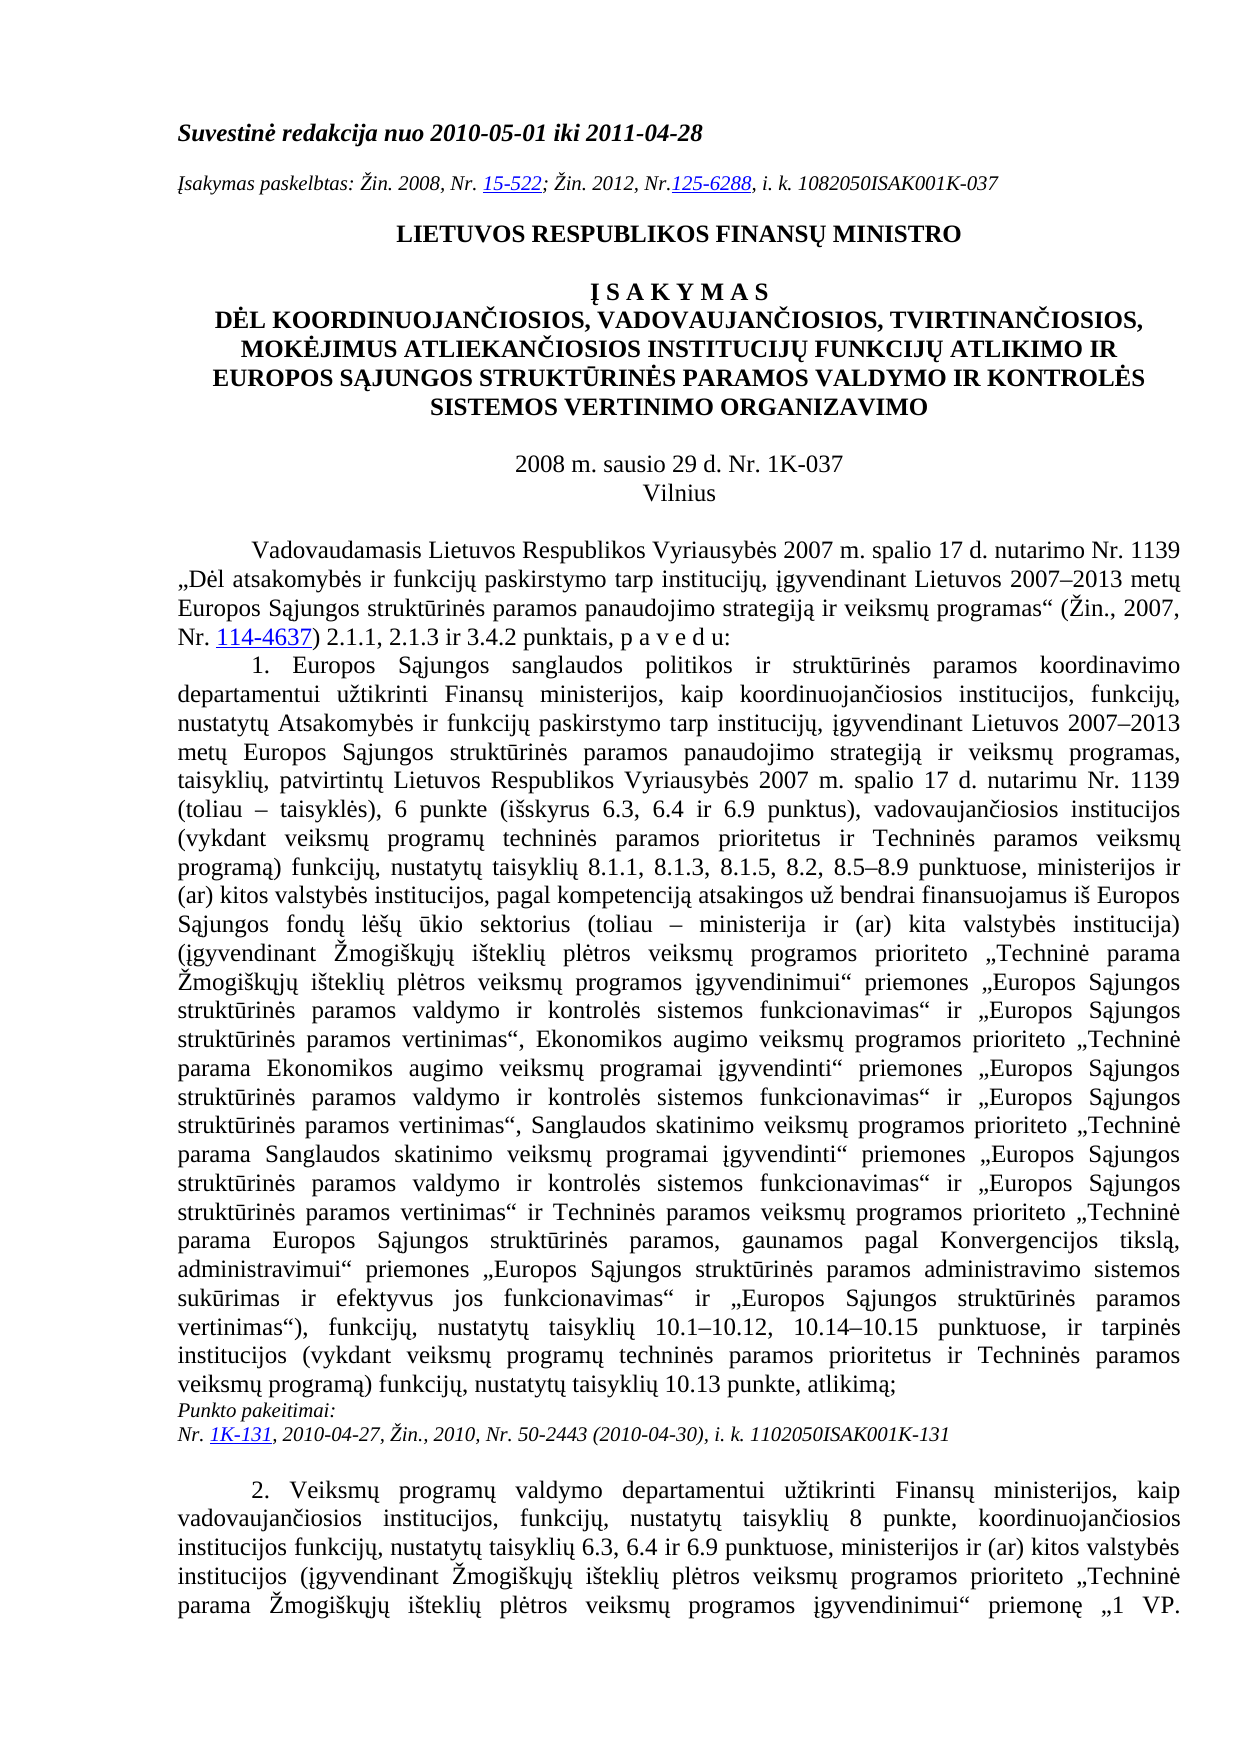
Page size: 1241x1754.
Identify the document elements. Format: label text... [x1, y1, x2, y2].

text DĖL KOORDINUOJANČIOSIOS, VADOVAUJANČIOSIOS, TVIRTINANČIOSIOS, MOKĖJIMUS ATLIEKANČIOSIOS INSTITUCIJŲ FUNKCIJŲ ATLIKIMO IR EUROPOS SĄJUNGOS STRUKTŪRINĖS PARAMOS VALDYMO IR KONTROLĖS SISTEMOS VERTINIMO ORGANIZAVIMO [177, 305, 1181, 420]
text 1. Europos Sąjungos sanglaudos politikos ir struktūrinės paramos koordinavimo departamentui užtikrinti Finansų ministerijos, kaip koordinuojančiosios institucijos, funkcijų, nustatytų Atsakomybės ir funkcijų paskirstymo tarp institucijų, įgyvendinant Lietuvos 2007–2013 metų Europos Sąjungos struktūrinės paramos panaudojimo strategiją ir veiksmų programas, taisyklių, patvirtintų Lietuvos Respublikos Vyriausybės 2007 m. spalio 17 d. nutarimu Nr. 1139 (toliau – taisyklės), 6 punkte (išskyrus 6.3, 6.4 ir 6.9 punktus), vadovaujančiosios institucijos (vykdant veiksmų programų techninės paramos prioritetus ir Techninės paramos veiksmų programą) funkcijų, nustatytų taisyklių 8.1.1, 8.1.3, 8.1.5, 8.2, 8.5–8.9 punktuose, ministerijos ir (ar) kitos valstybės institucijos, pagal kompetenciją atsakingos už bendrai finansuojamus iš Europos Sąjungos fondų lėšų ūkio sektorius (toliau – ministerija ir (ar) kita valstybės institucija) (įgyvendinant Žmogiškųjų išteklių plėtros veiksmų programos prioriteto „Techninė parama Žmogiškųjų išteklių plėtros veiksmų programos įgyvendinimui“ priemones „Europos Sąjungos struktūrinės paramos valdymo ir kontrolės sistemos funkcionavimas“ ir „Europos Sąjungos struktūrinės paramos vertinimas“, Ekonomikos augimo veiksmų programos prioriteto „Techninė parama Ekonomikos augimo veiksmų programai įgyvendinti“ priemones „Europos Sąjungos struktūrinės paramos valdymo ir kontrolės sistemos funkcionavimas“ ir „Europos Sąjungos struktūrinės paramos vertinimas“, Sanglaudos skatinimo veiksmų programos prioriteto „Techninė parama Sanglaudos skatinimo veiksmų programai įgyvendinti“ priemones „Europos Sąjungos struktūrinės paramos valdymo ir kontrolės sistemos funkcionavimas“ ir „Europos Sąjungos struktūrinės paramos vertinimas“ ir Techninės paramos veiksmų programos prioriteto „Techninė parama Europos Sąjungos struktūrinės paramos, gaunamos pagal Konvergencijos tikslą, administravimui“ priemones „Europos Sąjungos struktūrinės paramos administravimo sistemos sukūrimas ir efektyvus jos funkcionavimas“ ir „Europos Sąjungos struktūrinės paramos vertinimas“), funkcijų, nustatytų taisyklių 10.1–10.12, 10.14–10.15 punktuose, ir tarpinės institucijos (vykdant veiksmų programų techninės paramos prioritetus ir Techninės paramos veiksmų programą) funkcijų, nustatytų taisyklių 10.13 punkte, atlikimą; [177, 650, 1181, 1398]
text Į S A K Y M A S [177, 277, 1181, 305]
text Nr. 1K-131, 2010-04-27, Žin., 2010, Nr. 50-2443 (2010-04-30), i. k. 1102050ISAK001K-131 [177, 1422, 1181, 1446]
text Vilnius [177, 478, 1181, 507]
text Suvestinė redakcija nuo 2010-05-01 iki 2011-04-28 [177, 118, 1181, 147]
text Vadovaudamasis Lietuvos Respublikos Vyriausybės 2007 m. spalio 17 d. nutarimo Nr. 1139 „Dėl atsakomybės ir funkcijų paskirstymo tarp institucijų, įgyvendinant Lietuvos 2007–2013 metų Europos Sąjungos struktūrinės paramos panaudojimo strategiją ir veiksmų programas“ (Žin., 2007, Nr. 114-4637) 2.1.1, 2.1.3 ir 3.4.2 punktais, pavedu: [177, 535, 1181, 650]
text 2. Veiksmų programų valdymo departamentui užtikrinti Finansų ministerijos, kaip vadovaujančiosios institucijos, funkcijų, nustatytų taisyklių 8 punkte, koordinuojančiosios institucijos funkcijų, nustatytų taisyklių 6.3, 6.4 ir 6.9 punktuose, ministerijos ir (ar) kitos valstybės institucijos (įgyvendinant Žmogiškųjų išteklių plėtros veiksmų programos prioriteto „Techninė parama Žmogiškųjų išteklių plėtros veiksmų programos įgyvendinimui“ priemonę „1 VP. [177, 1475, 1181, 1618]
text LIETUVOS RESPUBLIKOS FINANSŲ MINISTRO [177, 219, 1181, 248]
text 2008 m. sausio 29 d. Nr. 1K-037 [177, 449, 1181, 478]
text Punkto pakeitimai: [177, 1398, 1181, 1422]
text Įsakymas paskelbtas: Žin. 2008, Nr. 15-522; Žin. 2012, Nr.125-6288, i. k. 1082050ISAK001K-037 [177, 171, 1181, 195]
